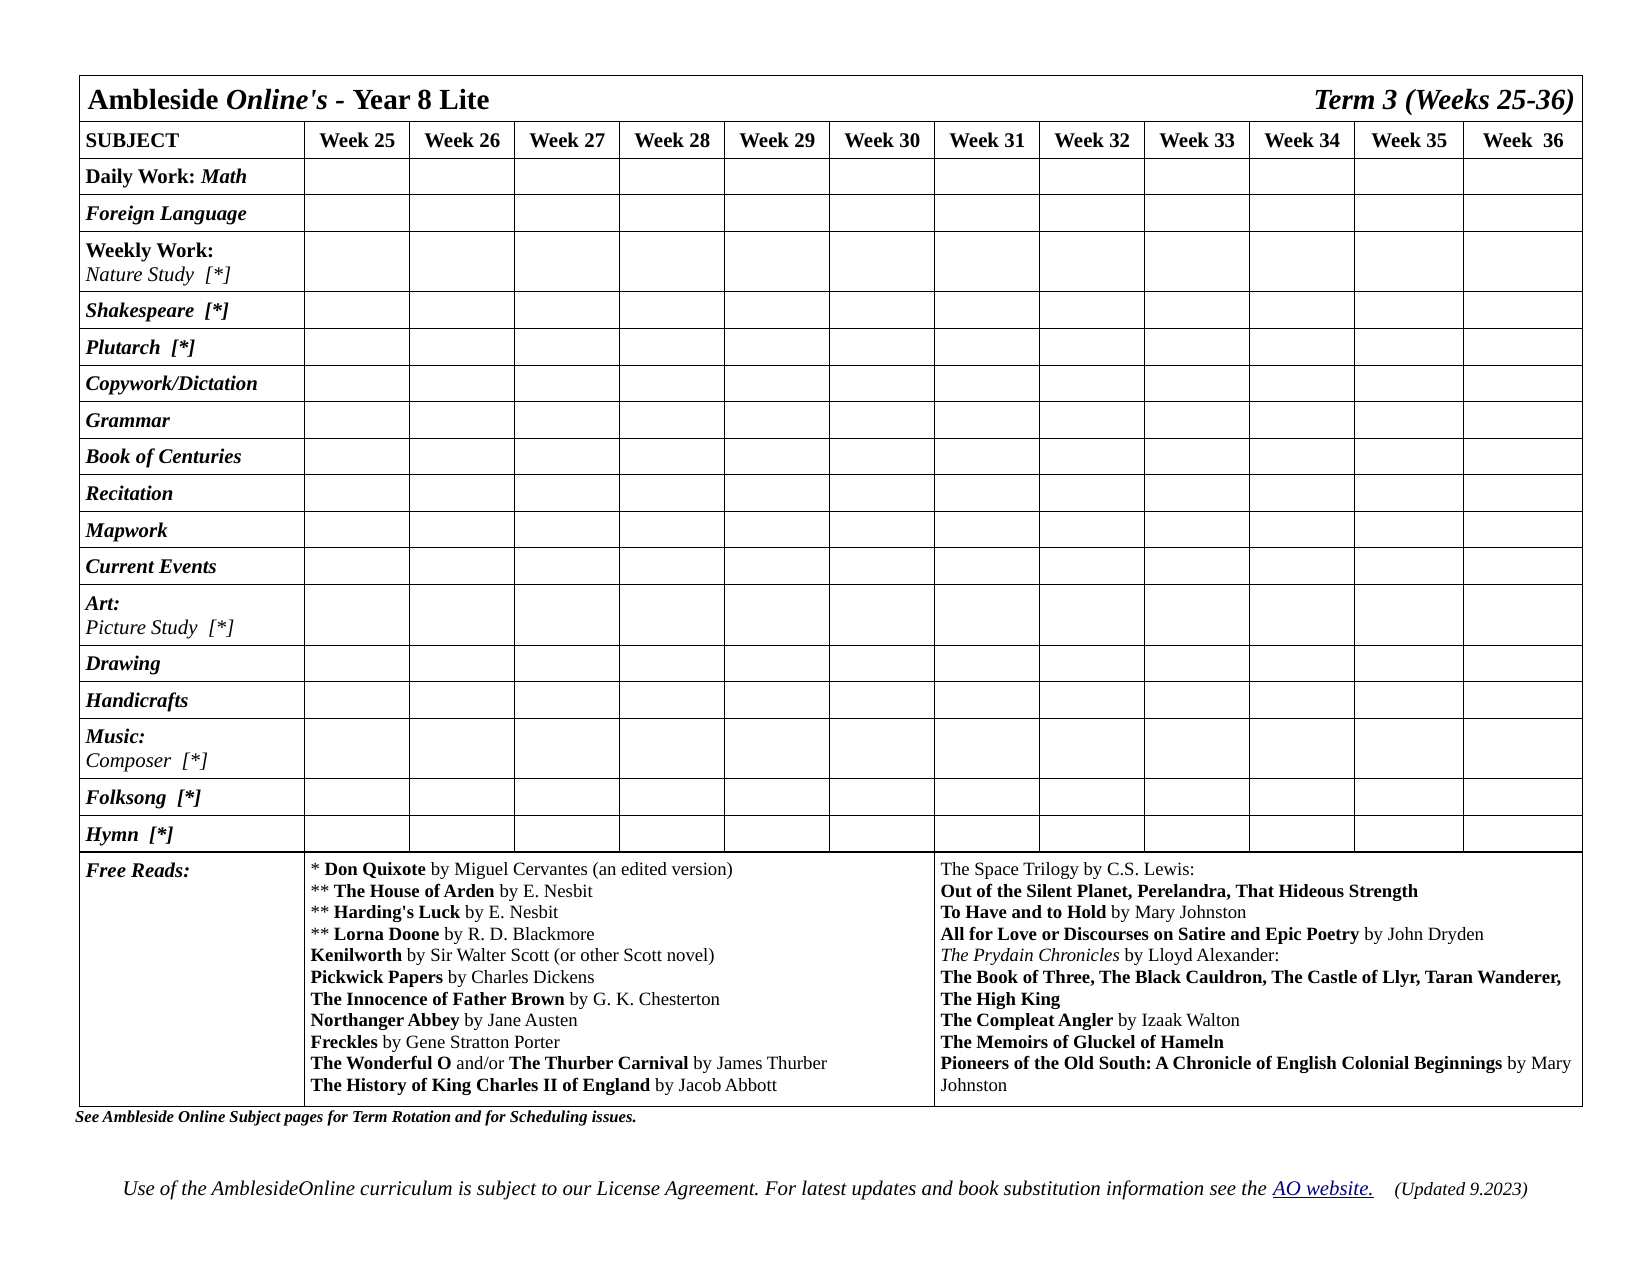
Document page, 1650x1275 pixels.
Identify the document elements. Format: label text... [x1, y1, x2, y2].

table_cell [1355, 159, 1463, 194]
table_cell [410, 682, 514, 718]
table_cell [1355, 195, 1463, 231]
table_cell [935, 585, 1039, 644]
table_cell [305, 719, 409, 778]
table_cell [410, 816, 514, 851]
table_cell [935, 402, 1039, 438]
table_cell [620, 646, 724, 681]
table_cell [935, 719, 1039, 778]
table_cell [515, 512, 619, 547]
table_cell [830, 329, 934, 364]
table_cell [1145, 682, 1249, 718]
table_cell Shakespeare [*] [80, 292, 304, 328]
table_cell [1250, 232, 1354, 291]
table_cell [515, 195, 619, 231]
table_cell [1040, 816, 1144, 851]
table_cell [935, 646, 1039, 681]
table_cell [1250, 402, 1354, 438]
table_cell [1464, 402, 1582, 438]
table_cell Grammar [80, 402, 304, 438]
table_cell [305, 475, 409, 511]
table_cell [1355, 366, 1463, 401]
table_cell [725, 682, 829, 718]
table_cell Week 29 [725, 122, 829, 158]
table_cell [1464, 232, 1582, 291]
table_cell [305, 195, 409, 231]
table_cell [305, 159, 409, 194]
table_cell [830, 232, 934, 291]
table_cell [305, 548, 409, 584]
table_cell [515, 779, 619, 815]
table_cell [830, 159, 934, 194]
table_cell [515, 366, 619, 401]
table_cell [1145, 816, 1249, 851]
table_cell [830, 548, 934, 584]
table_cell SUBJECT [80, 122, 304, 158]
table_cell [410, 646, 514, 681]
table_cell [1040, 646, 1144, 681]
table_cell [1040, 585, 1144, 644]
table_cell [620, 719, 724, 778]
table_cell [1040, 779, 1144, 815]
table_cell [1145, 366, 1249, 401]
table_cell [1250, 439, 1354, 474]
table_cell [1464, 159, 1582, 194]
table_cell [725, 475, 829, 511]
table_cell [305, 329, 409, 364]
table_cell [515, 475, 619, 511]
table_cell Art: Picture Study [*] [80, 585, 304, 644]
table_cell [620, 439, 724, 474]
table_cell [1250, 816, 1354, 851]
table_cell [305, 682, 409, 718]
table_cell [1145, 779, 1249, 815]
text See Ambleside Online Subject pages for Term Rotation and for Scheduling issues. [75, 1107, 1575, 1126]
table_cell [1464, 439, 1582, 474]
table_cell Mapwork [80, 512, 304, 547]
table_cell [620, 366, 724, 401]
table_cell [515, 402, 619, 438]
table_cell [935, 475, 1039, 511]
table_cell [305, 512, 409, 547]
table_cell [1464, 366, 1582, 401]
table_cell [1145, 646, 1249, 681]
table_cell [1250, 475, 1354, 511]
table_cell [305, 402, 409, 438]
table_cell [305, 366, 409, 401]
table_cell [830, 816, 934, 851]
table_cell [830, 195, 934, 231]
table_cell [1250, 159, 1354, 194]
table_cell [410, 159, 514, 194]
table_cell Week 35 [1355, 122, 1463, 158]
table_cell Week 36 [1464, 122, 1582, 158]
table_cell [620, 512, 724, 547]
table_cell [725, 232, 829, 291]
table_cell [725, 816, 829, 851]
table_cell [1464, 646, 1582, 681]
table_cell [1464, 548, 1582, 584]
table_cell [1040, 719, 1144, 778]
table_cell Week 28 [620, 122, 724, 158]
table_cell [515, 585, 619, 644]
table_cell [305, 292, 409, 328]
table_cell Free Reads: [80, 853, 304, 1106]
table_cell [1040, 548, 1144, 584]
table_cell [1040, 475, 1144, 511]
table_cell [1145, 292, 1249, 328]
table_cell [935, 682, 1039, 718]
table_cell [1040, 512, 1144, 547]
table_cell [1040, 159, 1144, 194]
table_cell [830, 682, 934, 718]
table_cell [410, 548, 514, 584]
table_cell [1250, 548, 1354, 584]
table_cell [1145, 329, 1249, 364]
table_cell [1145, 512, 1249, 547]
table_cell [620, 402, 724, 438]
table_cell [935, 232, 1039, 291]
table_cell [1145, 585, 1249, 644]
table_cell [515, 439, 619, 474]
table_cell [620, 195, 724, 231]
table_cell [1355, 292, 1463, 328]
table_cell [1250, 366, 1354, 401]
table_cell [410, 329, 514, 364]
table_cell [1464, 475, 1582, 511]
table_cell [1355, 548, 1463, 584]
table_cell [620, 292, 724, 328]
table_cell [1250, 512, 1354, 547]
table_cell Week 30 [830, 122, 934, 158]
table_cell [305, 816, 409, 851]
table_cell [1355, 329, 1463, 364]
table_cell [1145, 232, 1249, 291]
table_cell [1464, 816, 1582, 851]
table_cell [620, 585, 724, 644]
table_cell [1250, 195, 1354, 231]
table_cell [410, 366, 514, 401]
table_cell Daily Work: Math [80, 159, 304, 194]
table_cell [1464, 779, 1582, 815]
table_cell [1355, 816, 1463, 851]
table_cell [725, 512, 829, 547]
table_cell Book of Centuries [80, 439, 304, 474]
table_cell [830, 366, 934, 401]
table_cell [620, 159, 724, 194]
table_cell [515, 548, 619, 584]
table_cell [725, 329, 829, 364]
table_cell [515, 719, 619, 778]
table_cell [830, 646, 934, 681]
table_cell Week 33 [1145, 122, 1249, 158]
table_cell [1464, 719, 1582, 778]
table_cell [1355, 512, 1463, 547]
table_cell [725, 585, 829, 644]
table_cell [935, 439, 1039, 474]
table_cell [410, 195, 514, 231]
table_header Ambleside Online's - Year 8 Lite Term 3 (Weeks 25-36) [80, 76, 1582, 121]
table_cell [935, 548, 1039, 584]
table_cell [620, 816, 724, 851]
table_cell [1464, 195, 1582, 231]
table_cell [1040, 195, 1144, 231]
table_cell Week 27 [515, 122, 619, 158]
table_cell [935, 329, 1039, 364]
table_cell [830, 719, 934, 778]
table_cell * Don Quixote by Miguel Cervantes (an edited version) ** The House of Arden by E. Nesbit ** Harding's Luck by E. Nesbit ** Lorna Doone by R. D. Blackmore Kenilworth by Sir Walter Scott (or other Scott novel) Pickwick Papers by Charles Dickens The Innocence of Father Brown by G. K. Chesterton Northanger Abbey by Jane Austen Freckles by Gene Stratton Porter The Wonderful O and/or The Thurber Carnival by James Thurber The History of King Charles II of England by Jacob Abbott [305, 853, 934, 1106]
table_cell [410, 512, 514, 547]
table_cell [1464, 585, 1582, 644]
table_cell [1355, 682, 1463, 718]
table_cell [935, 779, 1039, 815]
table_cell [305, 779, 409, 815]
table_cell [1355, 779, 1463, 815]
table_cell Weekly Work: Nature Study [*] [80, 232, 304, 291]
table_cell [620, 779, 724, 815]
table_cell [1464, 329, 1582, 364]
table_cell [935, 512, 1039, 547]
table_cell [725, 366, 829, 401]
table_cell [1040, 402, 1144, 438]
table_cell [935, 366, 1039, 401]
table_cell Week 32 [1040, 122, 1144, 158]
table_cell [1250, 329, 1354, 364]
table_cell [725, 779, 829, 815]
table_cell Plutarch [*] [80, 329, 304, 364]
table_cell [410, 779, 514, 815]
table_cell [935, 292, 1039, 328]
table_cell Recitation [80, 475, 304, 511]
table_cell [1250, 585, 1354, 644]
table_cell [1250, 682, 1354, 718]
table_cell [620, 329, 724, 364]
table_cell [1145, 548, 1249, 584]
table_cell [1040, 366, 1144, 401]
table_cell [620, 475, 724, 511]
table_cell Current Events [80, 548, 304, 584]
table_cell [1040, 232, 1144, 291]
table_cell Music: Composer [*] [80, 719, 304, 778]
table_cell Copywork/Dictation [80, 366, 304, 401]
table_cell [725, 719, 829, 778]
table_cell [725, 646, 829, 681]
table_cell [620, 682, 724, 718]
table_cell Foreign Language [80, 195, 304, 231]
table_cell [1355, 232, 1463, 291]
table_cell [515, 329, 619, 364]
table_cell [1250, 292, 1354, 328]
table_cell [305, 585, 409, 644]
table_cell [410, 719, 514, 778]
table_cell [830, 475, 934, 511]
table_cell [1355, 439, 1463, 474]
table_cell [515, 159, 619, 194]
table_cell [1355, 719, 1463, 778]
table_cell Folksong [*] [80, 779, 304, 815]
table_cell [305, 232, 409, 291]
table_cell [1040, 329, 1144, 364]
table_cell [725, 439, 829, 474]
table_cell [305, 646, 409, 681]
table_cell Week 31 [935, 122, 1039, 158]
table_cell [1250, 719, 1354, 778]
table_cell [1040, 292, 1144, 328]
table_cell [1464, 682, 1582, 718]
table_cell [1145, 402, 1249, 438]
table_cell [410, 585, 514, 644]
table_cell [1145, 475, 1249, 511]
table_cell Week 25 [305, 122, 409, 158]
table_cell [1250, 646, 1354, 681]
table_cell [1355, 475, 1463, 511]
table_cell [1464, 292, 1582, 328]
table_cell [1145, 159, 1249, 194]
table_cell [305, 439, 409, 474]
table_cell [1355, 402, 1463, 438]
table_cell [935, 195, 1039, 231]
table_cell Handicrafts [80, 682, 304, 718]
table_cell [515, 292, 619, 328]
table_cell Drawing [80, 646, 304, 681]
table_cell [1040, 439, 1144, 474]
table_cell [725, 402, 829, 438]
table_cell [1464, 512, 1582, 547]
table_cell [935, 816, 1039, 851]
table_cell [410, 292, 514, 328]
table_cell [725, 159, 829, 194]
table_cell [1145, 195, 1249, 231]
table_cell [515, 646, 619, 681]
table_cell [1145, 719, 1249, 778]
table_cell [830, 585, 934, 644]
table_cell [830, 292, 934, 328]
table_cell [620, 548, 724, 584]
table_cell [830, 439, 934, 474]
table_cell [725, 195, 829, 231]
table_cell [830, 512, 934, 547]
table_cell Week 26 [410, 122, 514, 158]
table_cell The Space Trilogy by C.S. Lewis: Out of the Silent Planet, Perelandra, That Hideous Strength To Have and to Hold by Mary Johnston All for Love or Discourses on Satire and Epic Poetry by John Dryden The Prydain Chronicles by Lloyd Alexander: The Book of Three, The Black Cauldron, The Castle of Llyr, Taran Wanderer, The High King The Compleat Angler by Izaak Walton The Memoirs of Gluckel of Hameln Pioneers of the Old South: A Chronicle of English Colonial Beginnings by Mary Johnston [935, 853, 1582, 1106]
table_cell [515, 816, 619, 851]
table_cell [1355, 646, 1463, 681]
table_cell [620, 232, 724, 291]
table_cell [410, 402, 514, 438]
table_cell [725, 292, 829, 328]
table_cell [830, 402, 934, 438]
table_cell [1040, 682, 1144, 718]
table_cell [515, 682, 619, 718]
table_cell Hymn [*] [80, 816, 304, 851]
table_cell [1250, 779, 1354, 815]
table_cell [725, 548, 829, 584]
table_cell [410, 232, 514, 291]
table_cell [935, 159, 1039, 194]
table_cell [1145, 439, 1249, 474]
table_cell [410, 439, 514, 474]
table_cell [830, 779, 934, 815]
table_cell [515, 232, 619, 291]
table_cell [1355, 585, 1463, 644]
table_cell [410, 475, 514, 511]
table_cell Week 34 [1250, 122, 1354, 158]
